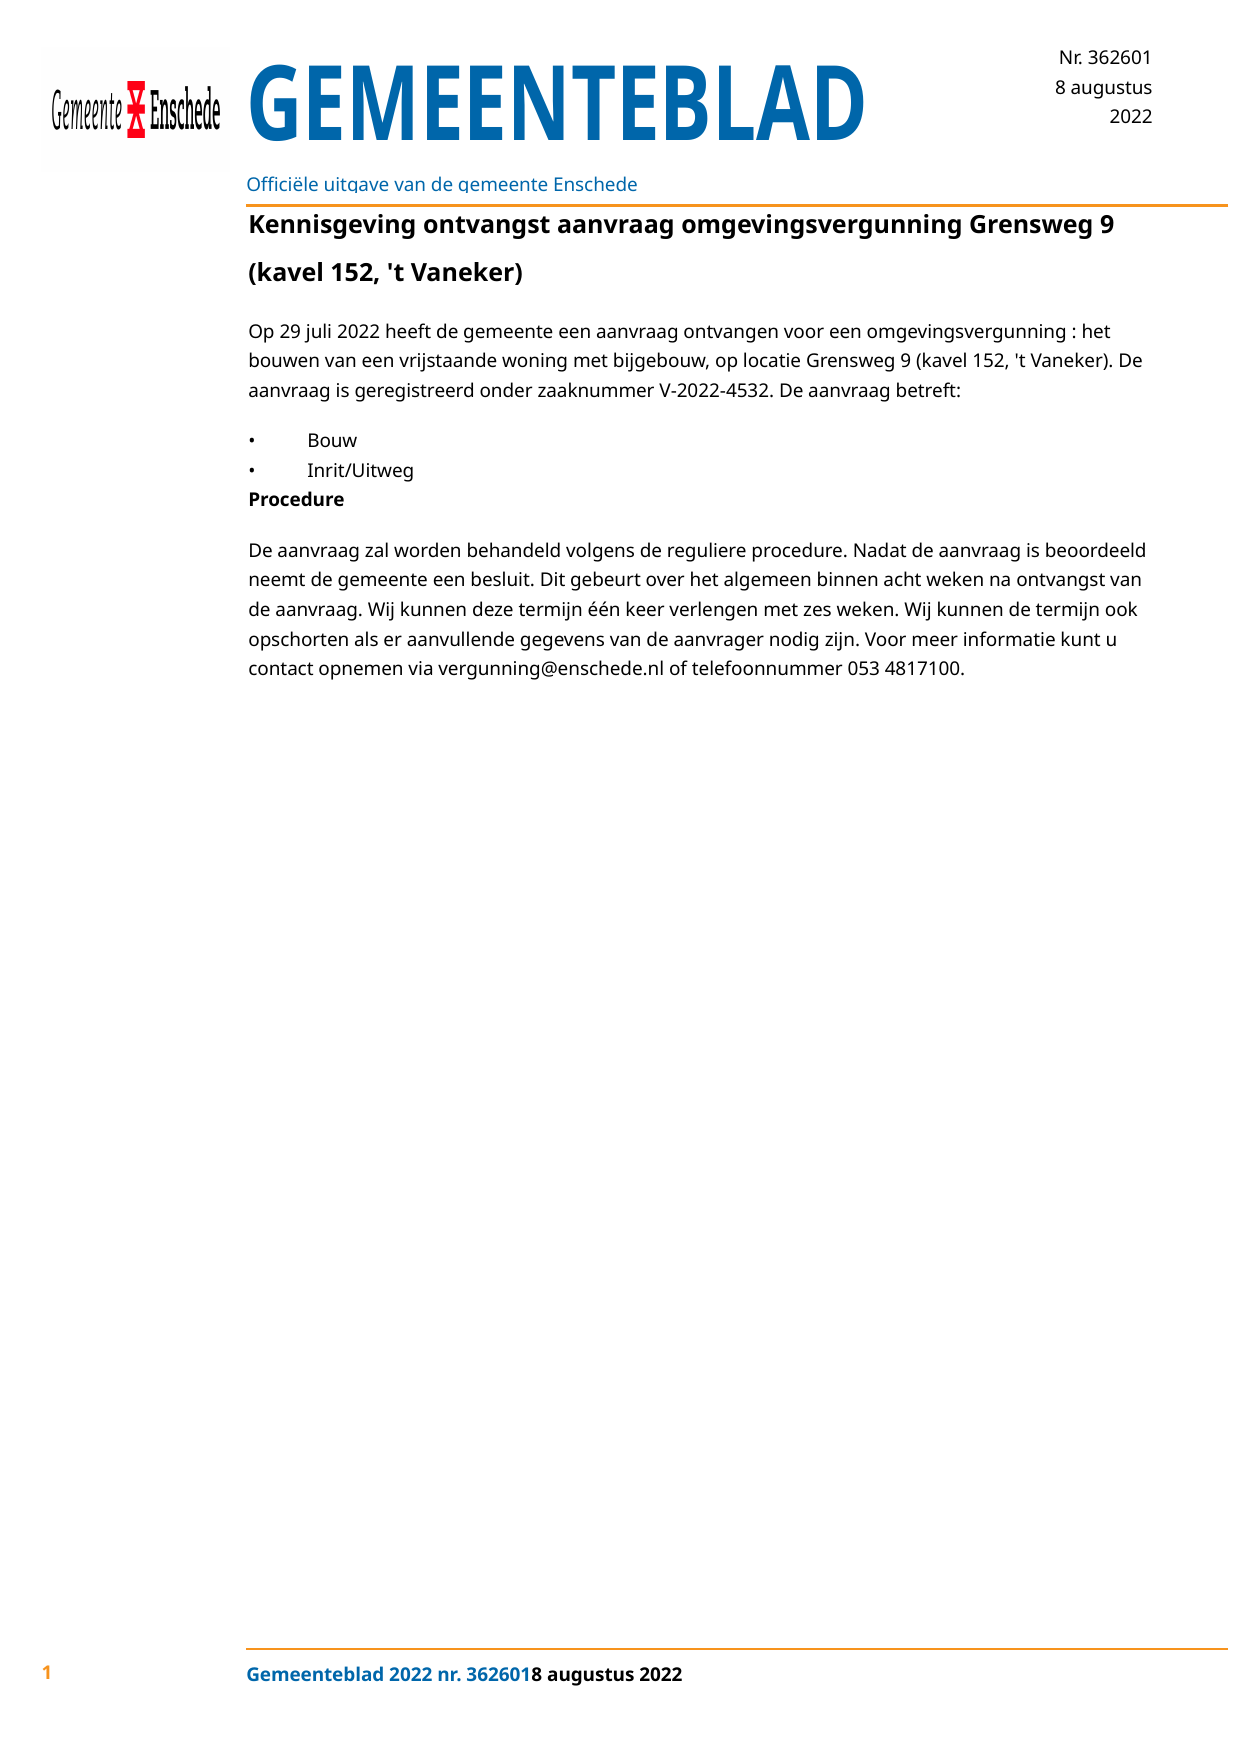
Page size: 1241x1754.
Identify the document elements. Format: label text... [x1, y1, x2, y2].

list Bouw [248, 427, 1152, 453]
picture [41, 47, 231, 172]
text De aanvraag zal worden behandeld volgens de reguliere procedure. Nadat de aanvraag is beoordeeld neemt de gemeente een besluit. Dit gebeurt over het algemeen binnen acht weken na ontvangst van de aanvraag. Wij kunnen deze termijn één keer verlengen met zes weken. Wij kunnen de termijn ook opschorten als er aanvullende gegevens van de aanvrager nodig zijn. Voor meer informatie kunt u contact opnemen via vergunning@enschede.nl of telefoonnummer 053 4817100. [248, 537, 1152, 681]
text Procedure [248, 487, 1152, 512]
text Kennisgeving ontvangst aanvraag omgevingsvergunning Grensweg 9 (kavel 152, 't Vaneker) [248, 207, 1152, 288]
list Inrit/Uitweg [248, 457, 1152, 483]
text Op 29 juli 2022 heeft de gemeente een aanvraag ontvangen voor een omgevingsvergunning : het bouwen van een vrijstaande woning met bijgebouw, op locatie Grensweg 9 (kavel 152, 't Vaneker). De aanvraag is geregistreerd onder zaaknummer V-2022-4532. De aanvraag betreft: [248, 318, 1152, 403]
